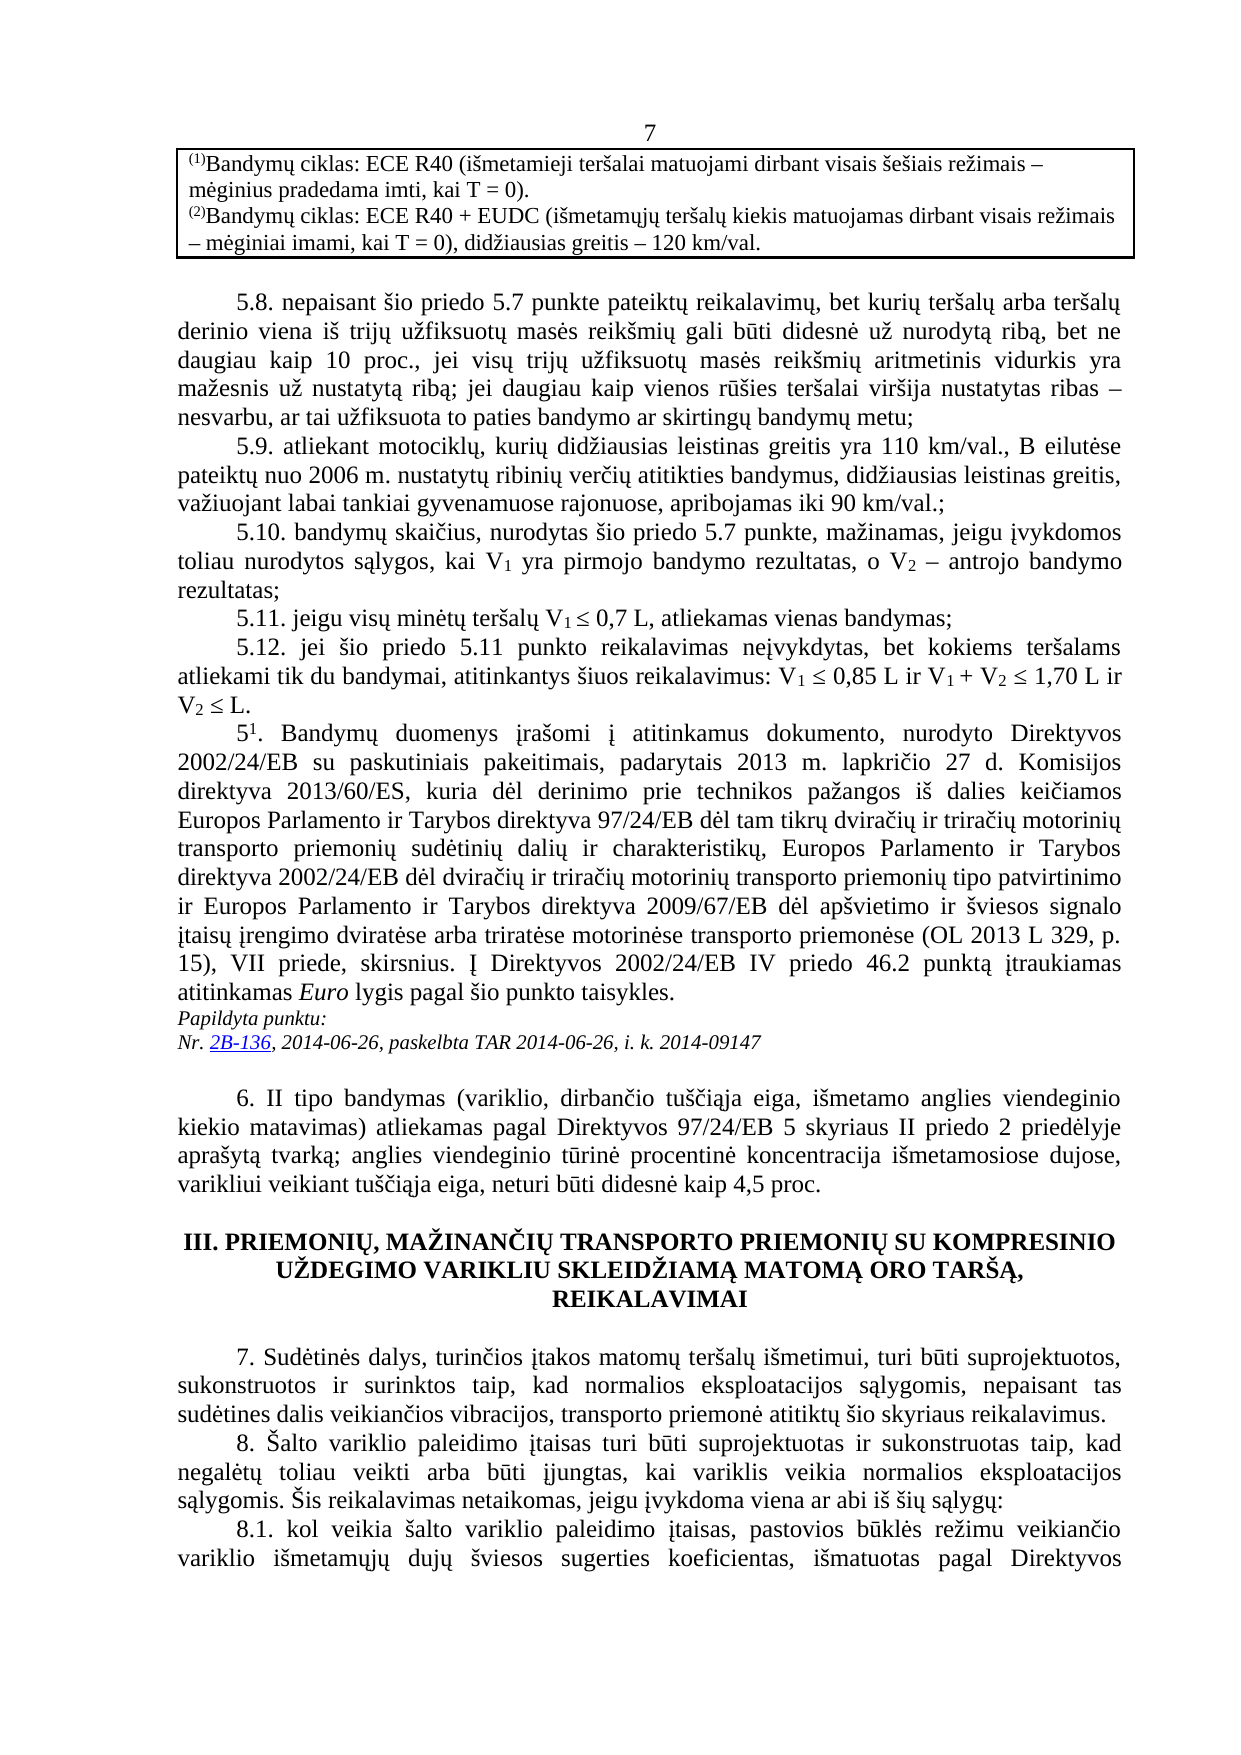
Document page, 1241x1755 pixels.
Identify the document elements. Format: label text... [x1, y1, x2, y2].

text 51. Bandymų duomenys įrašomi į atitinkamus dokumento, nurodyto Direktyvos 2002/24/EB su paskutiniais pakeitimais, padarytais 2013 m. lapkričio 27 d. Komisijos direktyva 2013/60/ES, kuria dėl derinimo prie technikos pažangos iš dalies keičiamos Europos Parlamento ir Tarybos direktyva 97/24/EB dėl tam tikrų dviračių ir triračių motorinių transporto priemonių sudėtinių dalių ir charakteristikų, Europos Parlamento ir Tarybos direktyva 2002/24/EB dėl dviračių ir triračių motorinių transporto priemonių tipo patvirtinimo ir Europos Parlamento ir Tarybos direktyva 2009/67/EB dėl apšvietimo ir šviesos signalo įtaisų įrengimo dviratėse arba triratėse motorinėse transporto priemonėse (OL 2013 L 329, p. 15), VII priede, skirsnius. Į Direktyvos 2002/24/EB IV priedo 46.2 punktą įtraukiamas atitinkamas Euro lygis pagal šio punkto taisykles. [177, 718, 1122, 1006]
text Papildyta punktu: [177, 1006, 1122, 1030]
text 5.8. nepaisant šio priedo 5.7 punkte pateiktų reikalavimų, bet kurių teršalų arba teršalų derinio viena iš trijų užfiksuotų masės reikšmių gali būti didesnė už nurodytą ribą, bet ne daugiau kaip 10 proc., jei visų trijų užfiksuotų masės reikšmių aritmetinis vidurkis yra mažesnis už nustatytą ribą; jei daugiau kaip vienos rūšies teršalai viršija nustatytas ribas – nesvarbu, ar tai užfiksuota to paties bandymo ar skirtingų bandymų metu; [177, 287, 1122, 431]
text 5.12. jei šio priedo 5.11 punkto reikalavimas neįvykdytas, bet kokiems teršalams atliekami tik du bandymai, atitinkantys šiuos reikalavimus: V1 ≤ 0,85 L ir V1 + V2 ≤ 1,70 L ir V2 ≤ L. [177, 632, 1122, 718]
text 5.9. atliekant motociklų, kurių didžiausias leistinas greitis yra 110 km/val., B eilutėse pateiktų nuo 2006 m. nustatytų ribinių verčių atitikties bandymus, didžiausias leistinas greitis, važiuojant labai tankiai gyvenamuose rajonuose, apribojamas iki 90 km/val.; [177, 431, 1122, 517]
text 5.11. jeigu visų minėtų teršalų V1 ≤ 0,7 L, atliekamas vienas bandymas; [177, 603, 1122, 632]
text 8. Šalto variklio paleidimo įtaisas turi būti suprojektuotas ir sukonstruotas taip, kad negalėtų toliau veikti arba būti įjungtas, kai variklis veikia normalios eksploatacijos sąlygomis. Šis reikalavimas netaikomas, jeigu įvykdoma viena ar abi iš šių sąlygų: [177, 1428, 1122, 1514]
text 5.10. bandymų skaičius, nurodytas šio priedo 5.7 punkte, mažinamas, jeigu įvykdomos toliau nurodytos sąlygos, kai V1 yra pirmojo bandymo rezultatas, o V2 – antrojo bandymo rezultatas; [177, 517, 1122, 603]
text III. PRIEMONIŲ, MAŽINANČIŲ TRANSPORTO PRIEMONIŲ SU KOMPRESINIO UŽDEGIMO VARIKLIU SKLEIDŽIAMĄ MATOMĄ ORO TARŠĄ, REIKALAVIMAI [177, 1227, 1122, 1313]
table_cell (1)Bandymų ciklas: ECE R40 (išmetamieji teršalai matuojami dirbant visais šešiais režimais – mėginius pradedama imti, kai T = 0). (2)Bandymų ciklas: ECE R40 + EUDC (išmetamųjų teršalų kiekis matuojamas dirbant visais režimais – mėginiai imami, kai T = 0), didžiausias greitis – 120 km/val. [178, 150, 1133, 256]
text 6. II tipo bandymas (variklio, dirbančio tuščiąja eiga, išmetamo anglies viendeginio kiekio matavimas) atliekamas pagal Direktyvos 97/24/EB 5 skyriaus II priedo 2 priedėlyje aprašytą tvarką; anglies viendeginio tūrinė procentinė koncentracija išmetamosiose dujose, varikliui veikiant tuščiąja eiga, neturi būti didesnė kaip 4,5 proc. [177, 1083, 1122, 1198]
text 8.1. kol veikia šalto variklio paleidimo įtaisas, pastovios būklės režimu veikiančio variklio išmetamųjų dujų šviesos sugerties koeficientas, išmatuotas pagal Direktyvos [177, 1514, 1122, 1572]
text Nr. 2B-136, 2014-06-26, paskelbta TAR 2014-06-26, i. k. 2014-09147 [177, 1030, 1122, 1054]
text 7. Sudėtinės dalys, turinčios įtakos matomų teršalų išmetimui, turi būti suprojektuotos, sukonstruotos ir surinktos taip, kad normalios eksploatacijos sąlygomis, nepaisant tas sudėtines dalis veikiančios vibracijos, transporto priemonė atitiktų šio skyriaus reikalavimus. [177, 1342, 1122, 1428]
